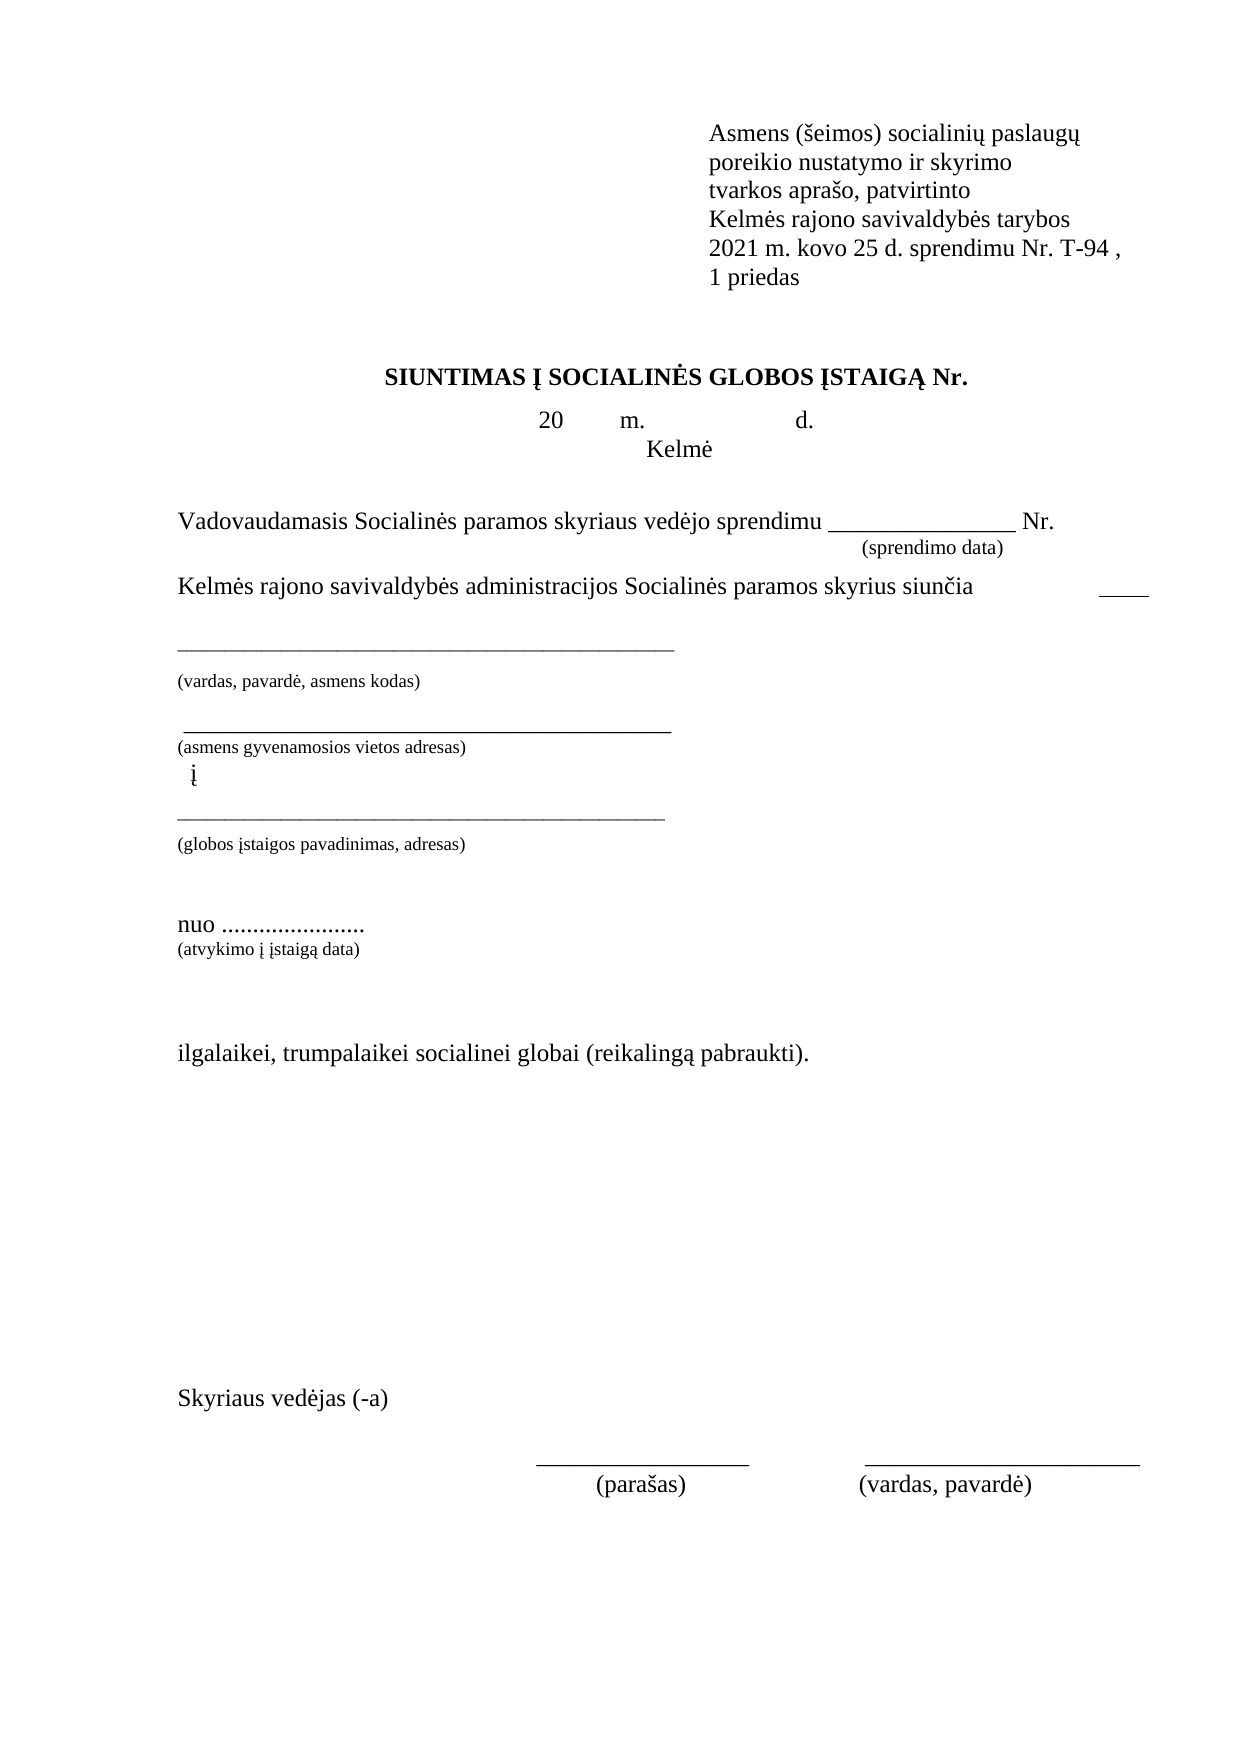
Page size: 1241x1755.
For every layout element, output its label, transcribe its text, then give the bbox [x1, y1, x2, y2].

text į [177, 758, 1181, 787]
text (parašas) (vardas, pavardė) [312, 1469, 1181, 1498]
text (sprendimo data) [177, 535, 1181, 559]
text Kelmės rajono savivaldybės administracijos Socialinės paramos skyrius siunčia [177, 571, 1181, 600]
text Kelmės rajono savivaldybės tarybos [709, 204, 1181, 233]
text (globos įstaigos pavadinimas, adresas) [177, 833, 1181, 855]
text 2021 m. kovo 25 d. sprendimu Nr. T-94 , [709, 233, 1181, 262]
text Asmens (šeimos) socialinių paslaugų [709, 118, 1181, 147]
text poreikio nustatymo ir skyrimo [709, 147, 1181, 176]
text (vardas, pavardė, asmens kodas) [177, 664, 1181, 693]
text (atvykimo į įstaigą data) [177, 937, 1181, 959]
text tvarkos aprašo, patvirtinto [709, 176, 1181, 204]
text ilgalaikei, trumpalaikei socialinei globai (reikalingą pabraukti). [177, 1038, 1181, 1067]
text ____________________________________________________ [177, 801, 1181, 822]
text 20 m. d. [177, 406, 1181, 434]
text Skyriaus vedėjas (-a) [177, 1383, 1137, 1412]
text nuo ....................... [177, 909, 1181, 937]
text _____________________________________________________ [177, 632, 1181, 654]
text Kelmė [177, 434, 1181, 463]
text 1 priedas [709, 262, 1181, 291]
text _______________________________________ [177, 707, 1181, 736]
text _________________ ______________________ [177, 1441, 1181, 1469]
text SIUNTIMAS Į SOCIALINĖS GLOBOS ĮSTAIGĄ Nr. [177, 362, 1181, 391]
text (asmens gyvenamosios vietos adresas) [177, 736, 1181, 758]
text Vadovaudamasis Socialinės paramos skyriaus vedėjo sprendimu _______________ Nr. [177, 506, 1181, 535]
